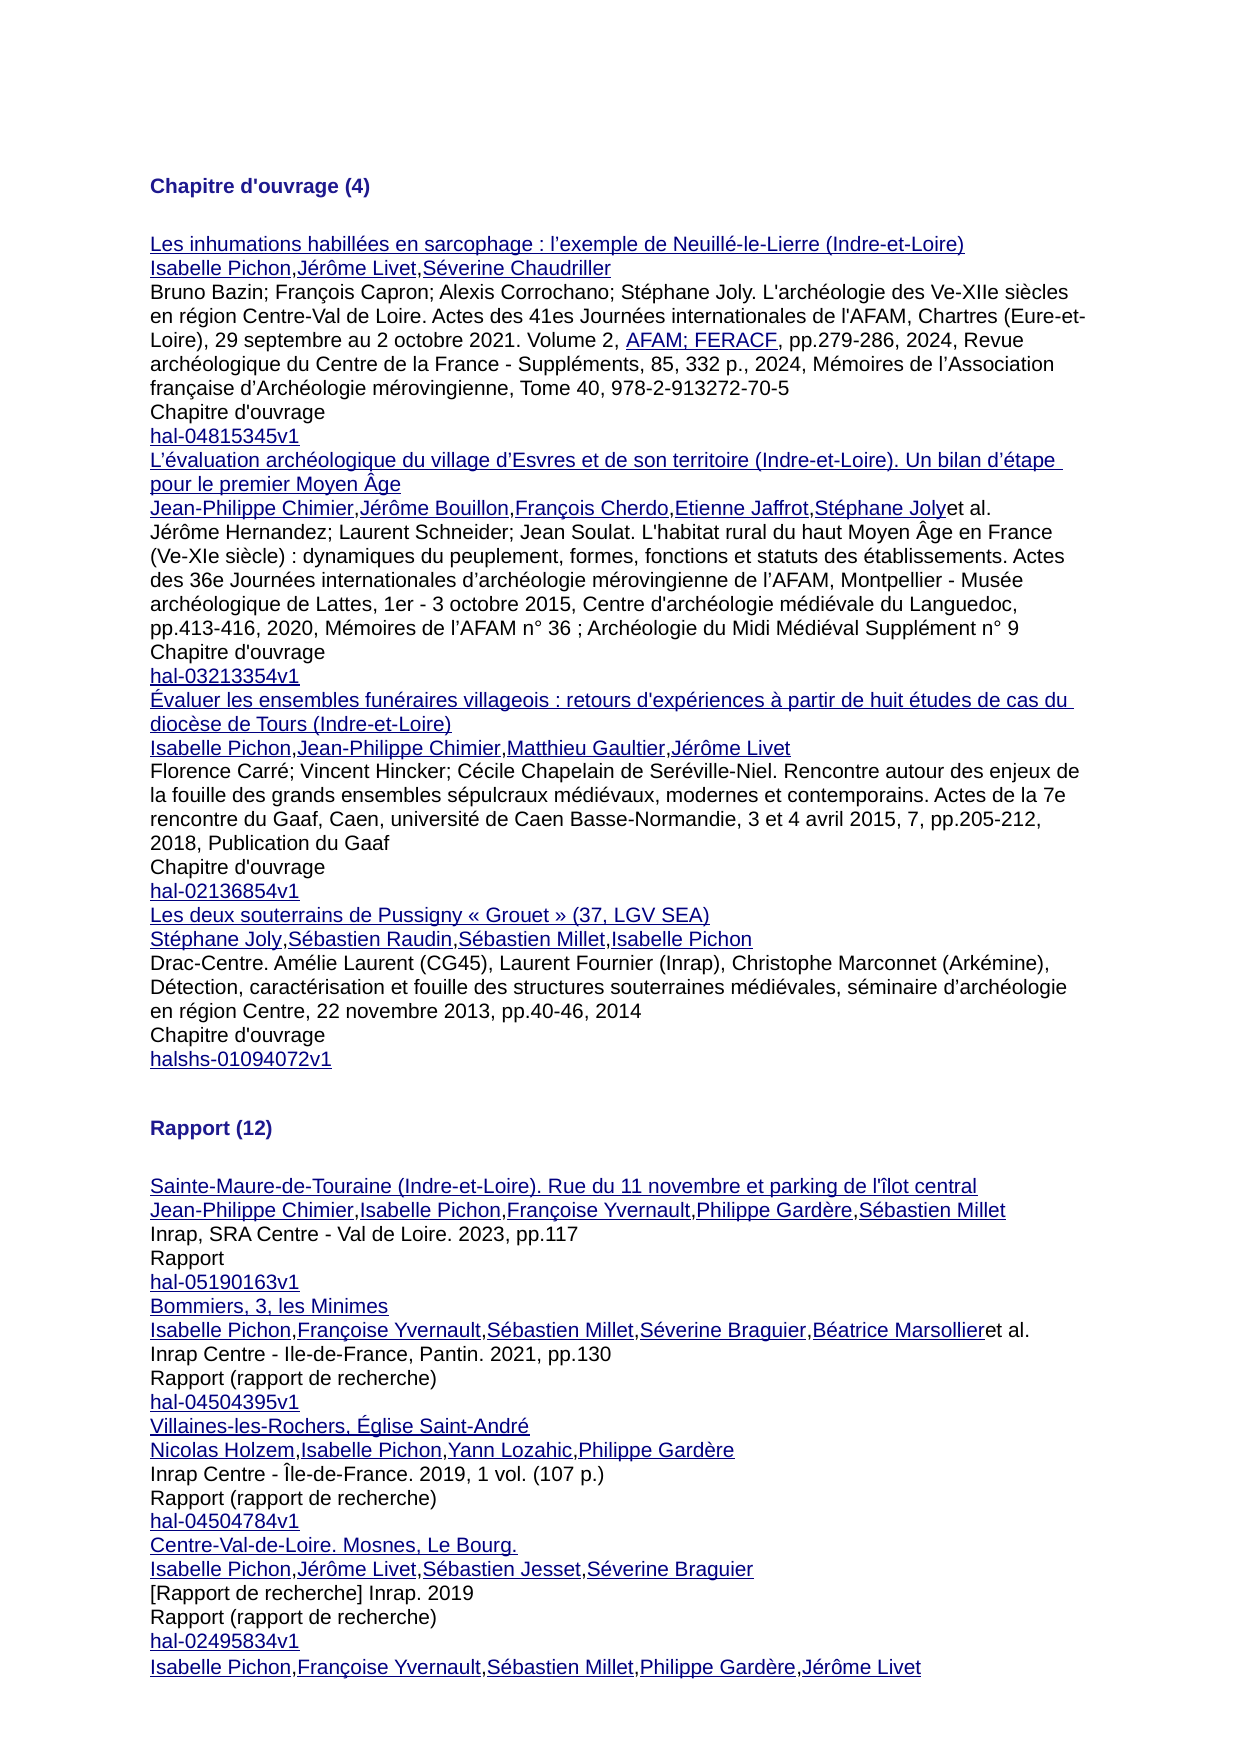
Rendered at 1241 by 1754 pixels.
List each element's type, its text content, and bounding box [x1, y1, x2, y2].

table_header Les inhumations habillées en sarcophage : l’exemple de Neuillé-le-Lierre (Indre-et-Loire) Isabelle Pichon,Jérôme Livet,Séverine Chaudriller Bruno Bazin; François Capron; Alexis Corrochano; Stéphane Joly. L'archéologie des Ve-XIIe siècles en région Centre-Val de Loire. Actes des 41es Journées internationales de l'AFAM, Chartres (Eure-et-Loire), 29 septembre au 2 octobre 2021. Volume 2, AFAM; FERACF, pp.279-286, 2024, Revue archéologique du Centre de la France - Suppléments, 85, 332 p., 2024, Mémoires de l’Association française d’Archéologie mérovingienne, Tome 40, 978-2-913272-70-5 Chapitre d'ouvrage hal-04815345v1 [150, 232, 1090, 448]
table_cell Centre-Val-de-Loire. Mosnes, Le Bourg. Isabelle Pichon,Jérôme Livet,Sébastien Jesset,Séverine Braguier [Rapport de recherche] Inrap. 2019 Rapport (rapport de recherche) hal-02495834v1 [150, 1533, 1090, 1653]
subtitle Chapitre d'ouvrage (4) [150, 174, 1090, 198]
table_cell Bommiers, 3, les Minimes Isabelle Pichon,Françoise Yvernault,Sébastien Millet,Séverine Braguier,Béatrice Marsollieret al. Inrap Centre - Ile-de-France, Pantin. 2021, pp.130 Rapport (rapport de recherche) hal-04504395v1 [150, 1294, 1090, 1413]
subtitle Rapport (12) [150, 1116, 1090, 1139]
table_cell Évaluer les ensembles funéraires villageois : retours d'expériences à partir de huit études de cas du diocèse de Tours (Indre-et-Loire) Isabelle Pichon,Jean-Philippe Chimier,Matthieu Gaultier,Jérôme Livet Florence Carré; Vincent Hincker; Cécile Chapelain de Seréville-Niel. Rencontre autour des enjeux de la fouille des grands ensembles sépulcraux médiévaux, modernes et contemporains. Actes de la 7e rencontre du Gaaf, Caen, université de Caen Basse-Normandie, 3 et 4 avril 2015, 7, pp.205-212, 2018, Publication du Gaaf Chapitre d'ouvrage hal-02136854v1 [150, 688, 1090, 903]
table_cell Villaines-les-Rochers, Église Saint-André Nicolas Holzem,Isabelle Pichon,Yann Lozahic,Philippe Gardère Inrap Centre - Île-de-France. 2019, 1 vol. (107 p.) Rapport (rapport de recherche) hal-04504784v1 [150, 1414, 1090, 1533]
table_cell Mennetou-sur-Cher, rue Bonne Nouvelle et rue Marcel Bailly Isabelle Pichon,Françoise Yvernault,Sébastien Millet,Philippe Gardère,Jérôme Livet Inrap. 2019, 1 vol. (81 p.) : ill., 26 fig., 19 photogr., 3 tableaux ; 30 cm Rapport hal-05000418v1 [150, 1653, 1090, 1679]
table_cell L’évaluation archéologique du village d’Esvres et de son territoire (Indre-et-Loire). Un bilan d’étape pour le premier Moyen Âge Jean-Philippe Chimier,Jérôme Bouillon,François Cherdo,Etienne Jaffrot,Stéphane Jolyet al. Jérôme Hernandez; Laurent Schneider; Jean Soulat. L'habitat rural du haut Moyen Âge en France (Ve-XIe siècle) : dynamiques du peuplement, formes, fonctions et statuts des établissements. Actes des 36e Journées internationales d’archéologie mérovingienne de l’AFAM, Montpellier - Musée archéologique de Lattes, 1er - 3 octobre 2015, Centre d'archéologie médiévale du Languedoc, pp.413-416, 2020, Mémoires de l’AFAM n° 36 ; Archéologie du Midi Médiéval Supplément n° 9 Chapitre d'ouvrage hal-03213354v1 [150, 448, 1090, 687]
table_cell Les deux souterrains de Pussigny « Grouet » (37, LGV SEA) Stéphane Joly,Sébastien Raudin,Sébastien Millet,Isabelle Pichon Drac-Centre. Amélie Laurent (CG45), Laurent Fournier (Inrap), Christophe Marconnet (Arkémine), Détection, caractérisation et fouille des structures souterraines médiévales, séminaire d’archéologie en région Centre, 22 novembre 2013, pp.40-46, 2014 Chapitre d'ouvrage halshs-01094072v1 [150, 903, 1090, 1071]
table_header Sainte-Maure-de-Touraine (Indre-et-Loire). Rue du 11 novembre et parking de l'îlot central Jean-Philippe Chimier,Isabelle Pichon,Françoise Yvernault,Philippe Gardère,Sébastien Millet Inrap, SRA Centre - Val de Loire. 2023, pp.117 Rapport hal-05190163v1 [150, 1174, 1090, 1294]
